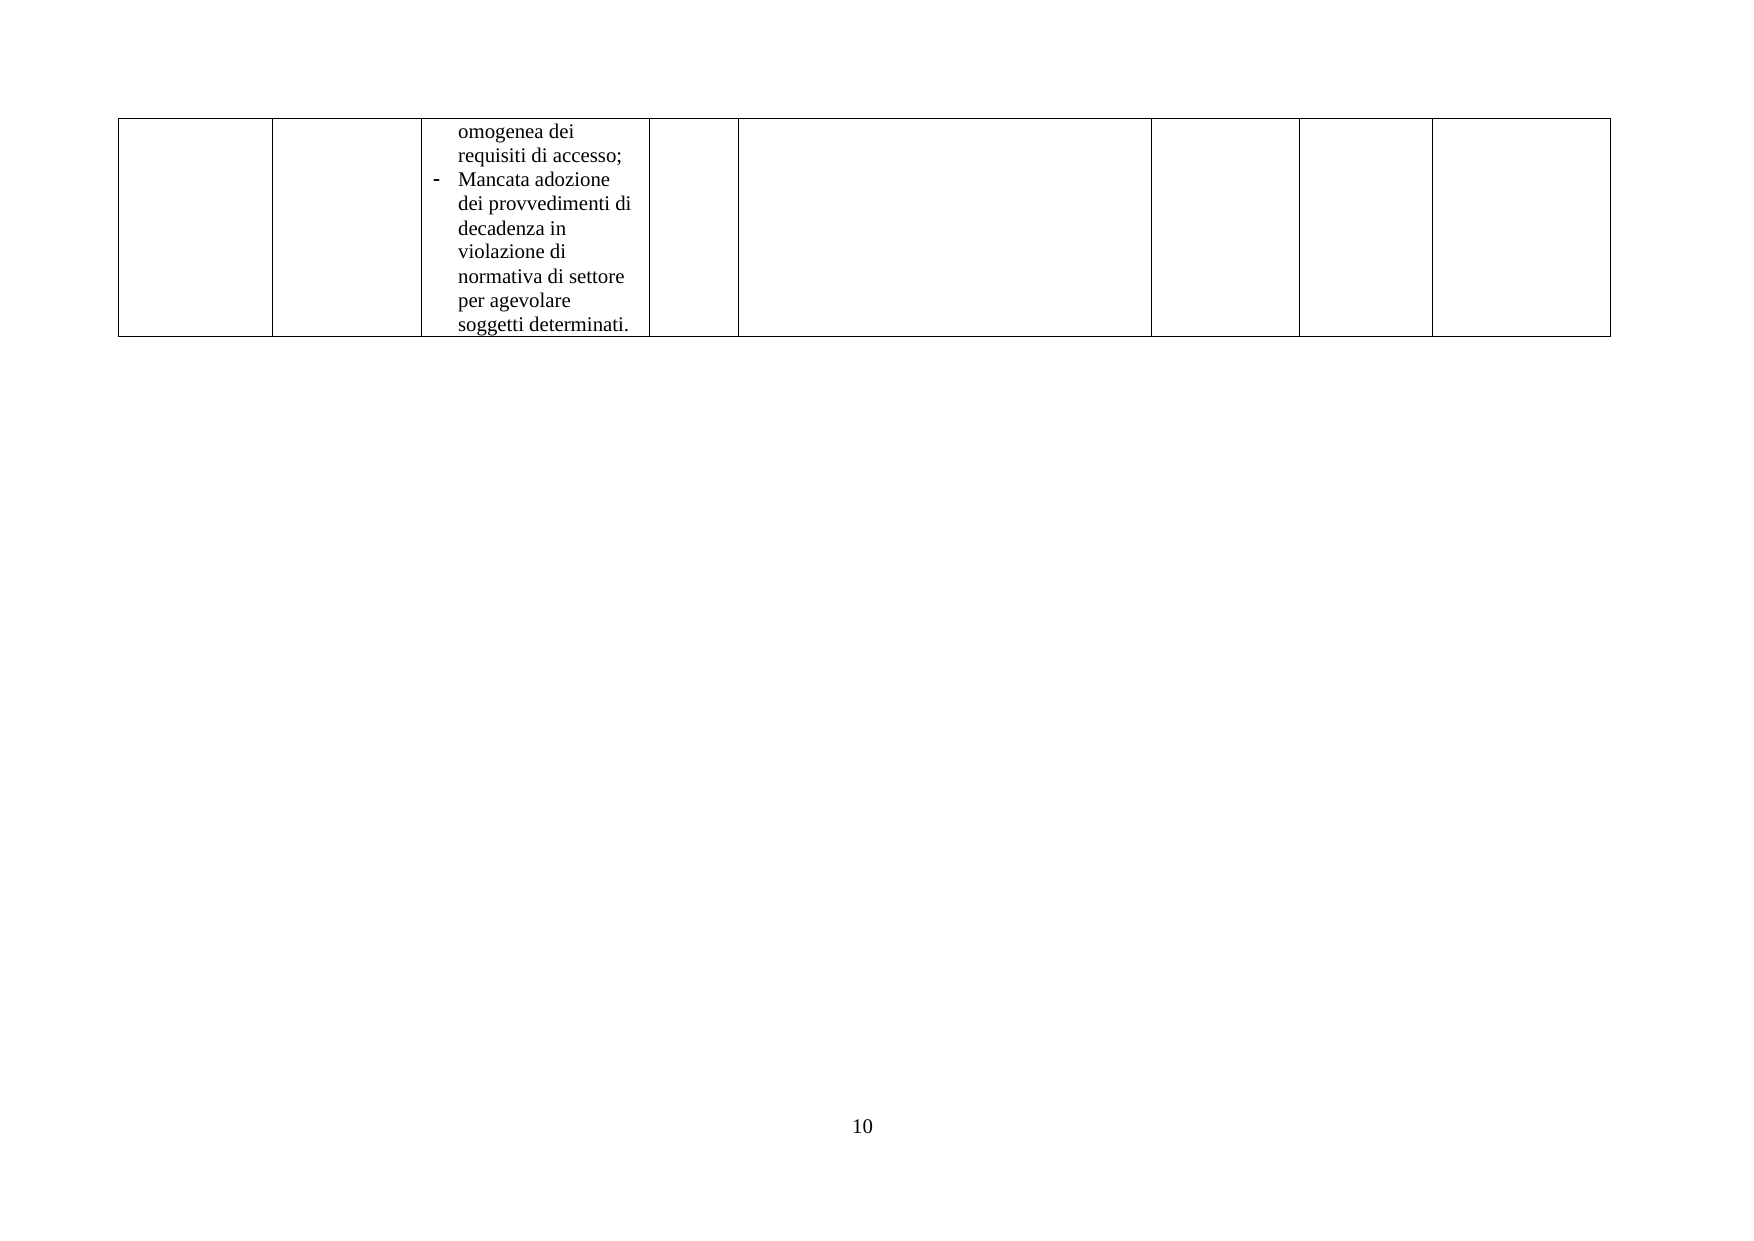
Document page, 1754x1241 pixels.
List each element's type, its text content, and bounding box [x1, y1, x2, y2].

table_cell [1300, 119, 1432, 336]
table_cell [1152, 119, 1299, 336]
table_cell [1433, 119, 1610, 336]
table_cell [650, 119, 738, 336]
table_cell omogenea dei requisiti di accesso; Mancata adozione dei provvedimenti di decadenza in violazione di normativa di settore per agevolare soggetti determinati. [422, 119, 649, 336]
table_cell [119, 119, 272, 336]
table_cell [739, 119, 1151, 336]
table_cell [273, 119, 421, 336]
